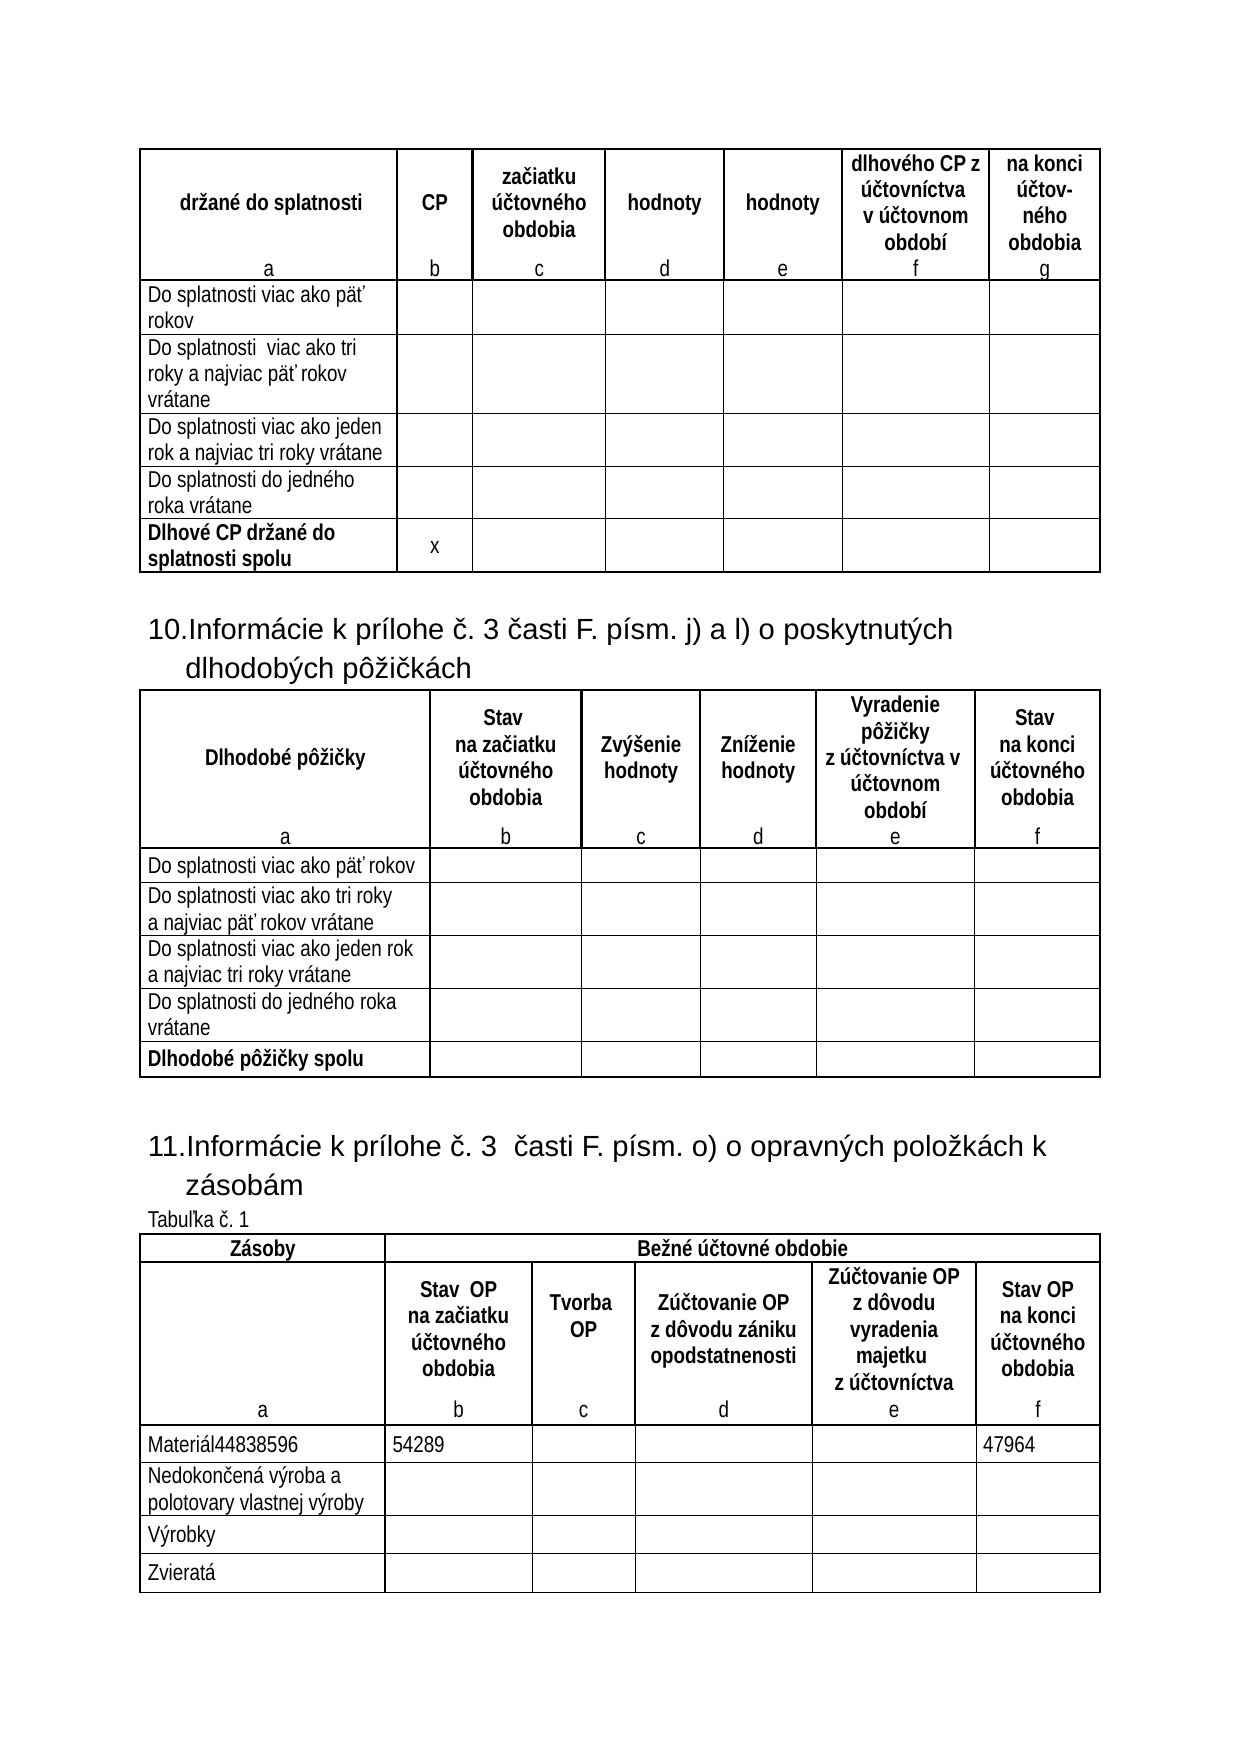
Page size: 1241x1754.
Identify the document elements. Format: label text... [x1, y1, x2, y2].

table_cell d [636, 1395, 811, 1424]
table_cell [701, 989, 816, 1041]
table_cell [813, 1554, 976, 1592]
table_cell [701, 883, 816, 935]
table_cell Materiál44838596 [141, 1426, 384, 1462]
table_cell [386, 1463, 532, 1515]
table_cell Zúčtovanie OP z dôvodu vyradenia majetku z účtovníctva [813, 1263, 975, 1395]
table_cell [977, 1463, 1099, 1515]
table_cell Do splatnosti viac ako päť rokov [141, 281, 396, 333]
table_cell [990, 281, 1099, 333]
table_header Dlhodobé pôžičky [141, 691, 429, 823]
table_cell [431, 849, 581, 882]
table_cell [724, 335, 842, 413]
table_header držané do splatnosti [141, 150, 396, 255]
table_header Zásoby [141, 1235, 384, 1261]
table_cell [724, 467, 842, 518]
table_cell [582, 883, 700, 935]
table_cell c [583, 823, 699, 847]
table_cell Výrobky [141, 1516, 384, 1553]
table_cell [990, 467, 1099, 518]
table_cell Do splatnosti do jedného roka vrátane [141, 467, 396, 518]
table_cell [813, 1463, 976, 1515]
table_cell [636, 1463, 812, 1515]
table_cell [473, 414, 605, 466]
table_cell [431, 1042, 581, 1076]
table_cell [990, 519, 1099, 571]
table_header Zvýšenie hodnoty [583, 691, 699, 823]
table_cell [843, 414, 989, 466]
table_header Bežné účtovné obdobie [386, 1235, 1099, 1261]
table_cell [582, 1042, 700, 1076]
table_cell a [141, 1395, 384, 1424]
table_cell [473, 519, 605, 571]
table_cell [533, 1426, 635, 1462]
table_cell Do splatnosti viac ako tri roky a najviac päť rokov vrátane [141, 335, 396, 413]
table_cell [636, 1426, 812, 1462]
table_cell [582, 936, 700, 988]
table_cell [724, 281, 842, 333]
table_cell [606, 335, 723, 413]
table_cell [975, 849, 1099, 882]
table_cell [990, 335, 1099, 413]
table_header Stav na začiatku účtovného obdobia [431, 691, 580, 823]
table_cell Nedokončená výroba a polotovary vlastnej výroby [141, 1463, 384, 1515]
table_cell [533, 1554, 635, 1592]
table_cell [398, 335, 472, 413]
table_cell d [701, 823, 815, 847]
table_cell a [141, 823, 429, 847]
table_cell [843, 281, 989, 333]
table_cell [701, 1042, 816, 1076]
table_header dlhového CP z účtovníctva v účtovnom období [843, 150, 988, 255]
table_cell e [813, 1395, 975, 1424]
table_cell [606, 281, 723, 333]
table_cell [582, 989, 700, 1041]
table_cell [386, 1554, 532, 1592]
table_cell [636, 1516, 812, 1553]
table_header CP [398, 150, 471, 255]
table_cell Do splatnosti viac ako päť rokov [141, 849, 429, 882]
text Tabuľka č. 1 [148, 1206, 1093, 1232]
table_header Vyradenie pôžičky z účtovníctva v účtovnom období [817, 691, 974, 823]
table_cell [843, 467, 989, 518]
table_cell [843, 335, 989, 413]
table_cell b [431, 823, 580, 847]
table_cell [398, 281, 472, 333]
table_cell [533, 1463, 635, 1515]
table_header na konci účtov-ného obdobia [990, 150, 1099, 255]
table_cell Stav OP na začiatku účtovného obdobia [386, 1263, 531, 1395]
table_cell Dlhodobé pôžičky spolu [141, 1042, 429, 1076]
table_cell [701, 849, 816, 882]
table_cell [817, 936, 974, 988]
table_cell [431, 936, 581, 988]
table_cell [977, 1516, 1099, 1553]
table_cell g [990, 255, 1099, 279]
table_header Zníženie hodnoty [701, 691, 815, 823]
table_header začiatku účtovného obdobia [474, 150, 604, 255]
table_cell [975, 883, 1099, 935]
table_cell Zvieratá [141, 1554, 384, 1592]
table_cell [817, 1042, 974, 1076]
table_cell 54289 [386, 1426, 532, 1462]
table_cell [606, 414, 723, 466]
table_cell Zúčtovanie OP z dôvodu zániku opodstatnenosti [636, 1263, 811, 1395]
table_cell [431, 883, 581, 935]
table_cell [813, 1426, 976, 1462]
table_cell c [533, 1395, 634, 1424]
title Informácie k prílohe č. 3 časti F. písm. o) o opravných položkách k zásobám [148, 1129, 1093, 1201]
title Informácie k prílohe č. 3 časti F. písm. j) a l) o poskytnutých dlhodobých pôžičkách [148, 612, 1093, 684]
table_cell d [606, 255, 723, 279]
table_cell b [398, 255, 471, 279]
table_cell f [976, 823, 1099, 847]
table_cell f [977, 1395, 1099, 1424]
table_cell [398, 414, 472, 466]
table_cell e [725, 255, 841, 279]
table_cell [582, 849, 700, 882]
table_cell Do splatnosti viac ako jeden rok a najviac tri roky vrátane [141, 936, 429, 988]
table_header hodnoty [725, 150, 841, 255]
table_cell Stav OP na konci účtovného obdobia [977, 1263, 1099, 1395]
table_cell [817, 989, 974, 1041]
table_cell [975, 1042, 1099, 1076]
table_cell f [843, 255, 988, 279]
table_cell [817, 849, 974, 882]
table_cell Do splatnosti viac ako tri roky a najviac päť rokov vrátane [141, 883, 429, 935]
table_cell x [398, 519, 472, 571]
table_cell [975, 936, 1099, 988]
table_cell 47964 [977, 1426, 1099, 1462]
table_cell [141, 1263, 384, 1395]
table_cell e [817, 823, 974, 847]
table_cell [990, 414, 1099, 466]
table_cell [473, 467, 605, 518]
table_cell c [474, 255, 604, 279]
table_cell [977, 1554, 1099, 1592]
table_cell Dlhové CP držané do splatnosti spolu [141, 519, 396, 571]
table_cell a [141, 255, 396, 279]
table_cell b [386, 1395, 531, 1424]
table_cell [843, 519, 989, 571]
table_cell [606, 467, 723, 518]
table_cell [431, 989, 581, 1041]
table_cell [606, 519, 723, 571]
table_cell [398, 467, 472, 518]
table_cell Do splatnosti viac ako jeden rok a najviac tri roky vrátane [141, 414, 396, 466]
table_cell [813, 1516, 976, 1553]
table_cell [724, 519, 842, 571]
table_cell Tvorba OP [533, 1263, 634, 1395]
table_cell [473, 281, 605, 333]
table_cell [817, 883, 974, 935]
table_cell [636, 1554, 812, 1592]
table_cell [533, 1516, 635, 1553]
table_cell [701, 936, 816, 988]
table_header Stav na konci účtovného obdobia [976, 691, 1099, 823]
table_cell [386, 1516, 532, 1553]
table_cell [473, 335, 605, 413]
table_cell Do splatnosti do jedného roka vrátane [141, 989, 429, 1041]
table_header hodnoty [606, 150, 723, 255]
table_cell [724, 414, 842, 466]
table_cell [975, 989, 1099, 1041]
